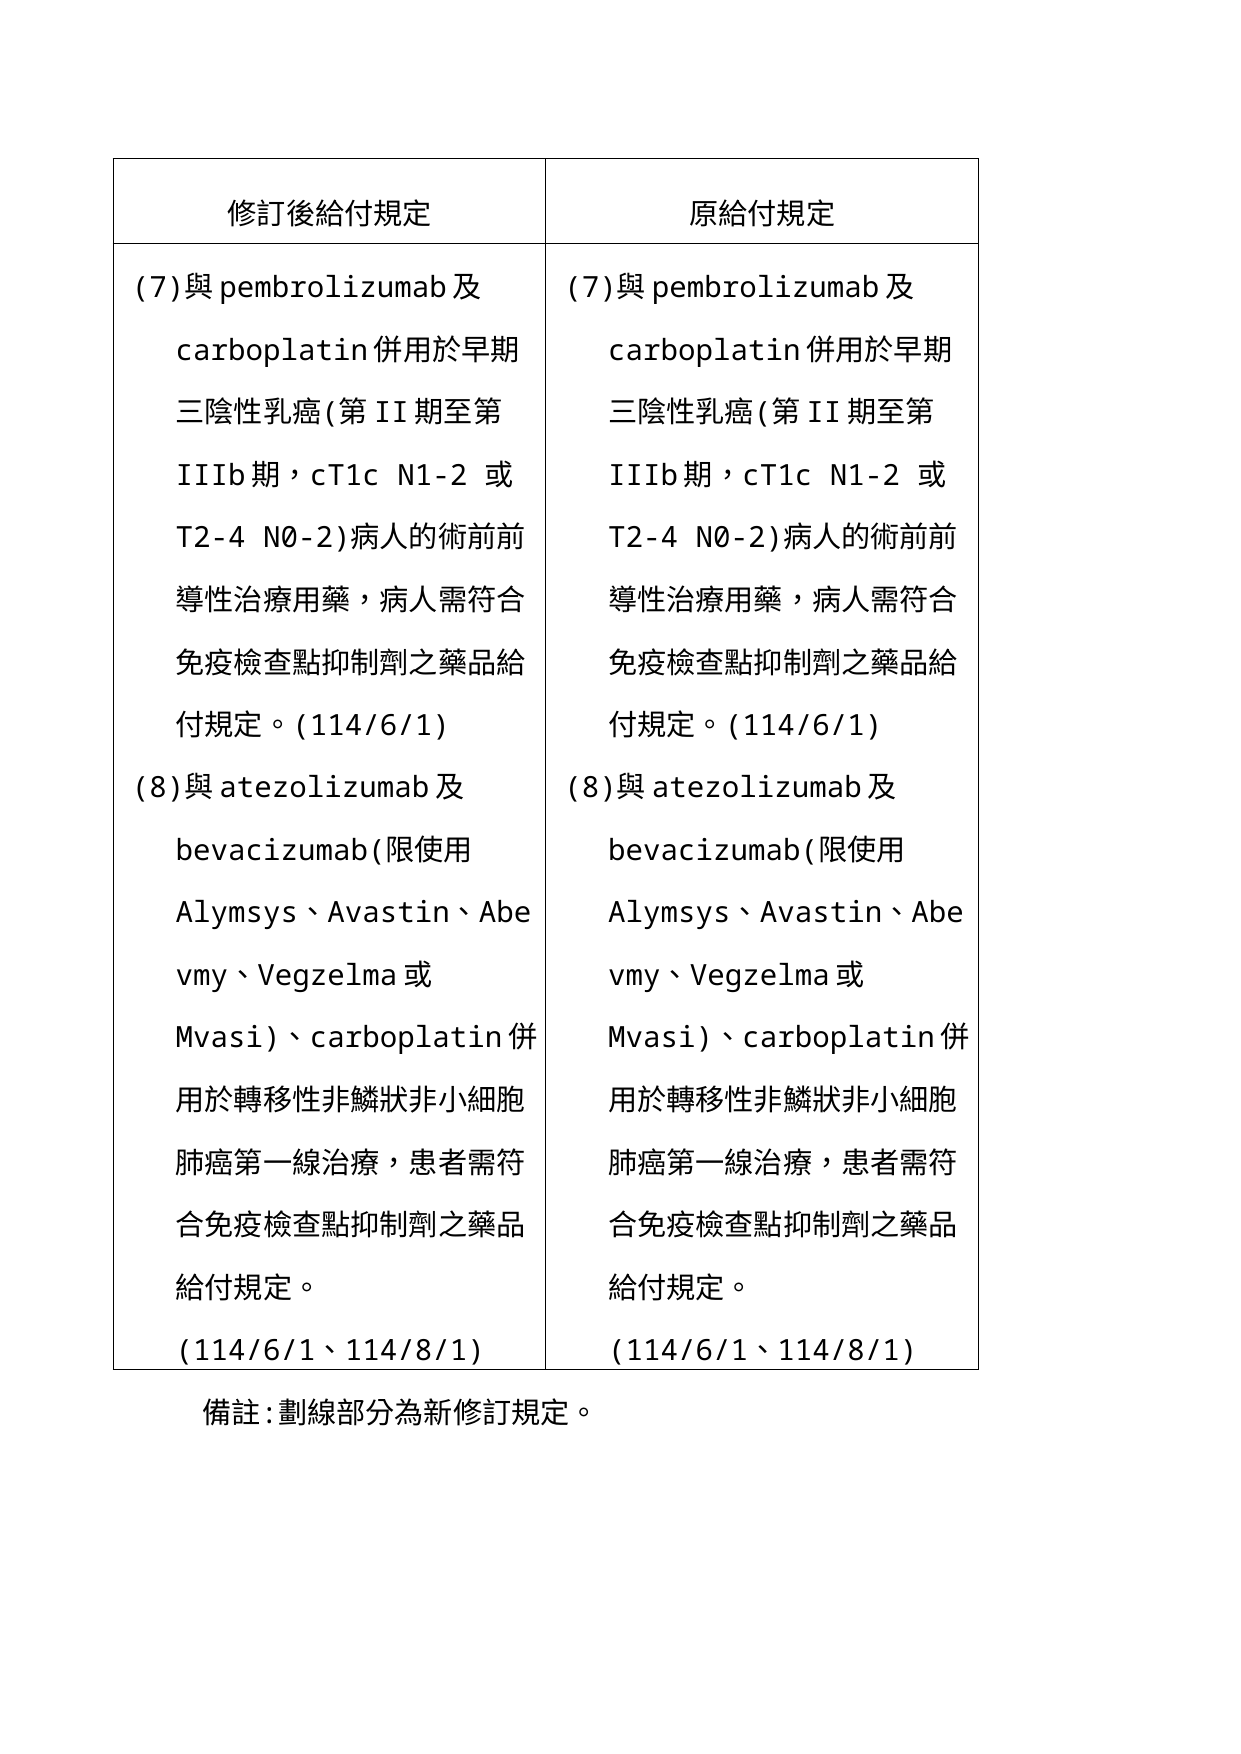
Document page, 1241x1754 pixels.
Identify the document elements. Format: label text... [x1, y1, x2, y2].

table_cell (7)與pembrolizumab及carboplatin併用於早期三陰性乳癌(第II期至第IIIb期，cT1c N1-2 或 T2-4 N0-2)病人的術前前導性治療用藥，病人需符合免疫檢查點抑制劑之藥品給付規定。(114/6/1) (8)與atezolizumab及bevacizumab(限使用Alymsys、Avastin、Abevmy、Vegzelma或Mvasi)、carboplatin併用於轉移性非鱗狀非小細胞肺癌第一線治療，患者需符合免疫檢查點抑制劑之藥品給付規定。(114/6/1、114/8/1) [546, 244, 978, 1369]
text 備註:劃線部分為新修訂規定。 [187, 1370, 1053, 1432]
table_header 修訂後給付規定 [114, 159, 545, 243]
table_cell (7)與pembrolizumab及carboplatin併用於早期三陰性乳癌(第II期至第IIIb期，cT1c N1-2 或 T2-4 N0-2)病人的術前前導性治療用藥，病人需符合免疫檢查點抑制劑之藥品給付規定。(114/6/1) (8)與atezolizumab及bevacizumab(限使用Alymsys、Avastin、Abevmy、Vegzelma或Mvasi)、carboplatin併用於轉移性非鱗狀非小細胞肺癌第一線治療，患者需符合免疫檢查點抑制劑之藥品給付規定。(114/6/1、114/8/1) [114, 244, 545, 1369]
table_header 原給付規定 [546, 159, 978, 243]
